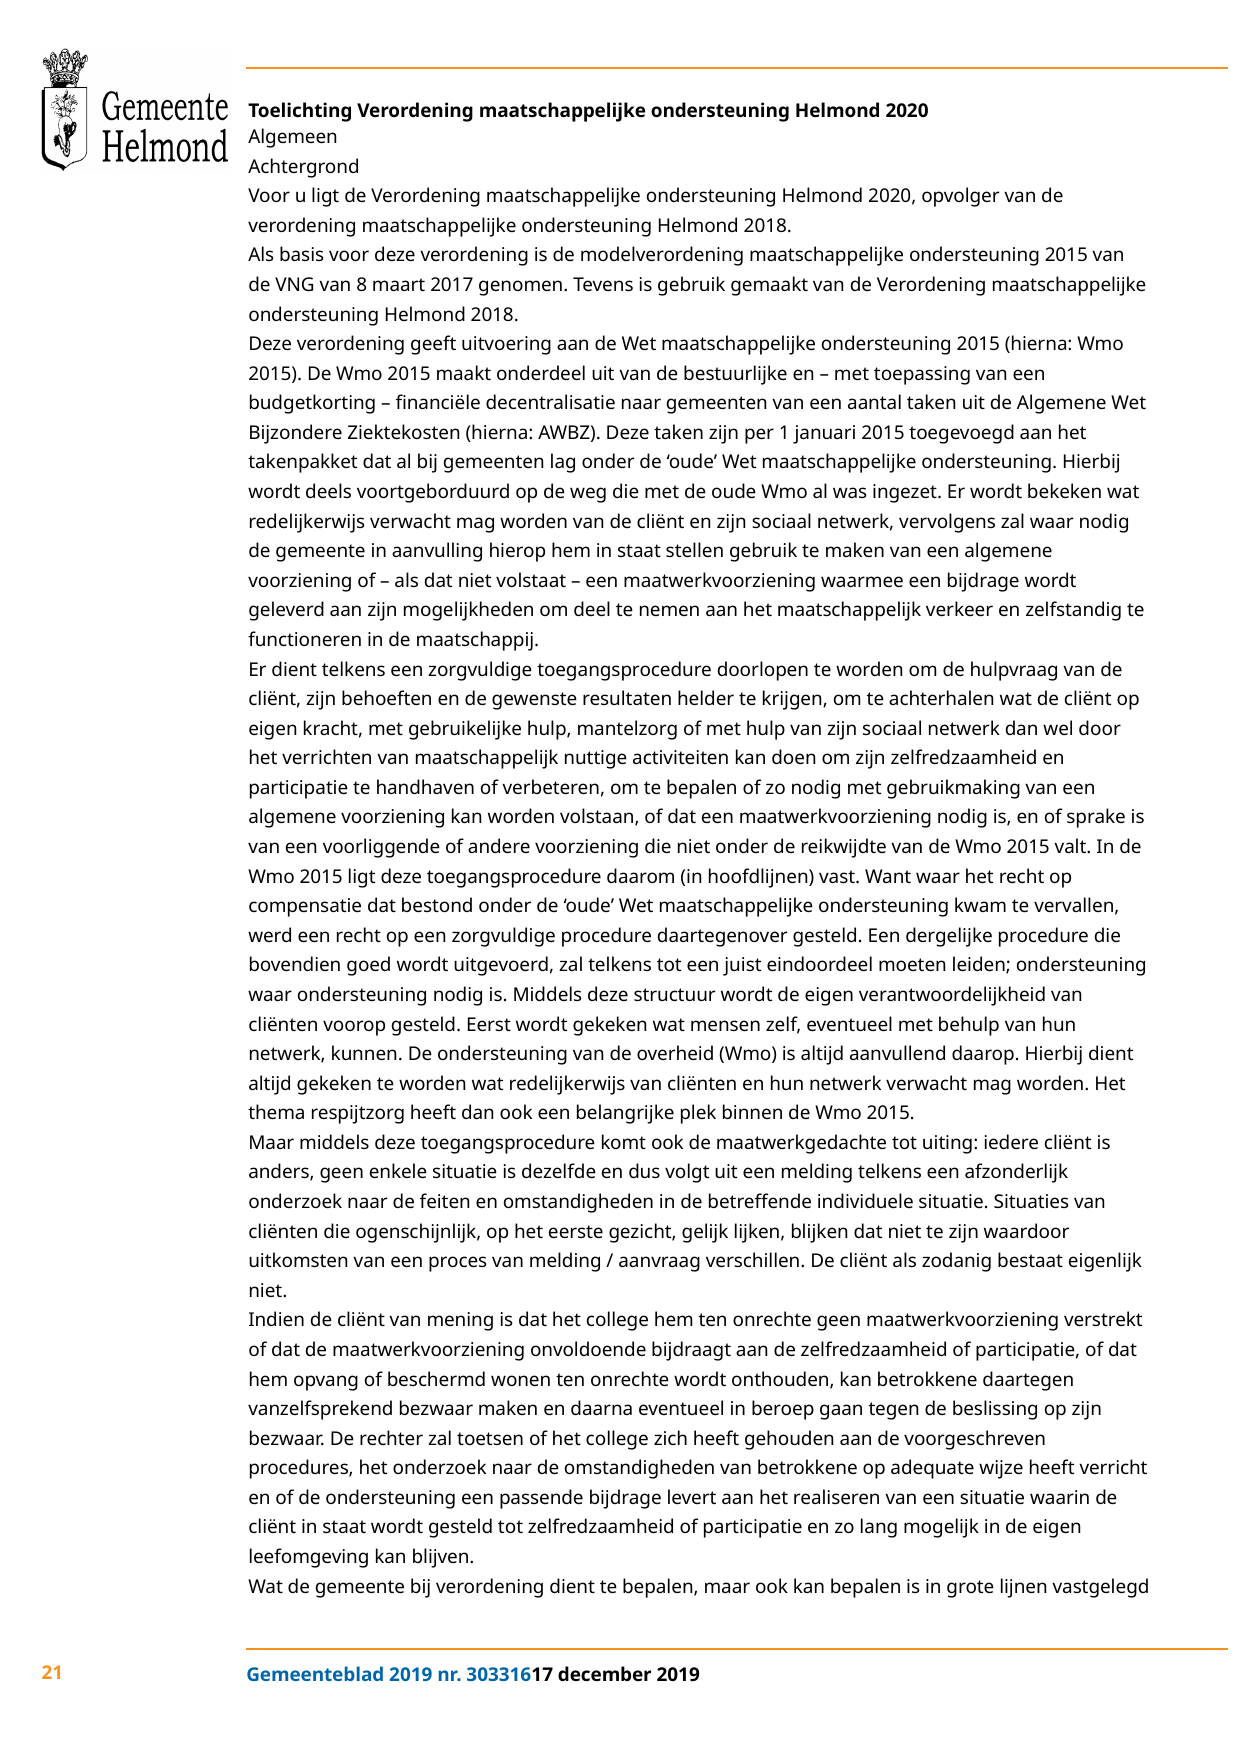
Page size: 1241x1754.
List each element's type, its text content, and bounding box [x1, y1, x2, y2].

text Maar middels deze toegangsprocedure komt ook de maatwerkgedachte tot uiting: iedere cliënt is anders, geen enkele situatie is dezelfde en dus volgt uit een melding telkens een afzonderlijk onderzoek naar de feiten en omstandigheden in de betreffende individuele situatie. Situaties van cliënten die ogenschijnlijk, op het eerste gezicht, gelijk lijken, blijken dat niet te zijn waardoor uitkomsten van een proces van melding / aanvraag verschillen. De cliënt als zodanig bestaat eigenlijk niet. [248, 1129, 1152, 1303]
text Algemeen [248, 123, 1152, 149]
text Wat de gemeente bij verordening dient te bepalen, maar ook kan bepalen is in grote lijnen vastgelegd [248, 1573, 1152, 1599]
text Deze verordening geeft uitvoering aan de Wet maatschappelijke ondersteuning 2015 (hierna: Wmo 2015). De Wmo 2015 maakt onderdeel uit van de bestuurlijke en – met toepassing van een budgetkorting – financiële decentralisatie naar gemeenten van een aantal taken uit de Algemene Wet Bijzondere Ziektekosten (hierna: AWBZ). Deze taken zijn per 1 januari 2015 toegevoegd aan het takenpakket dat al bij gemeenten lag onder de ‘oude’ Wet maatschappelijke ondersteuning. Hierbij wordt deels voortgeborduurd op de weg die met de oude Wmo al was ingezet. Er wordt bekeken wat redelijkerwijs verwacht mag worden van de cliënt en zijn sociaal netwerk, vervolgens zal waar nodig de gemeente in aanvulling hierop hem in staat stellen gebruik te maken van een algemene voorziening of – als dat niet volstaat – een maatwerkvoorziening waarmee een bijdrage wordt geleverd aan zijn mogelijkheden om deel te nemen aan het maatschappelijk verkeer en zelfstandig te functioneren in de maatschappij. [248, 330, 1152, 652]
text Indien de cliënt van mening is dat het college hem ten onrechte geen maatwerkvoorziening verstrekt of dat de maatwerkvoorziening onvoldoende bijdraagt aan de zelfredzaamheid of participatie, of dat hem opvang of beschermd wonen ten onrechte wordt onthouden, kan betrokkene daartegen vanzelfsprekend bezwaar maken en daarna eventueel in beroep gaan tegen de beslissing op zijn bezwaar. De rechter zal toetsen of het college zich heeft gehouden aan de voorgeschreven procedures, het onderzoek naar de omstandigheden van betrokkene op adequate wijze heeft verricht en of de ondersteuning een passende bijdrage levert aan het realiseren van een situatie waarin de cliënt in staat wordt gesteld tot zelfredzaamheid of participatie en zo lang mogelijk in de eigen leefomgeving kan blijven. [248, 1307, 1152, 1569]
picture [41, 47, 231, 172]
text Toelichting Verordening maatschappelijke ondersteuning Helmond 2020 [248, 95, 1152, 123]
text Als basis voor deze verordening is de modelverordening maatschappelijke ondersteuning 2015 van de VNG van 8 maart 2017 genomen. Tevens is gebruik gemaakt van de Verordening maatschappelijke ondersteuning Helmond 2018. [248, 242, 1152, 327]
text Voor u ligt de Verordening maatschappelijke ondersteuning Helmond 2020, opvolger van de verordening maatschappelijke ondersteuning Helmond 2018. [248, 182, 1152, 238]
text Er dient telkens een zorgvuldige toegangsprocedure doorlopen te worden om de hulpvraag van de cliënt, zijn behoeften en de gewenste resultaten helder te krijgen, om te achterhalen wat de cliënt op eigen kracht, met gebruikelijke hulp, mantelzorg of met hulp van zijn sociaal netwerk dan wel door het verrichten van maatschappelijk nuttige activiteiten kan doen om zijn zelfredzaamheid en participatie te handhaven of verbeteren, om te bepalen of zo nodig met gebruikmaking van een algemene voorziening kan worden volstaan, of dat een maatwerkvoorziening nodig is, en of sprake is van een voorliggende of andere voorziening die niet onder de reikwijdte van de Wmo 2015 valt. In de Wmo 2015 ligt deze toegangsprocedure daarom (in hoofdlijnen) vast. Want waar het recht op compensatie dat bestond onder de ‘oude’ Wet maatschappelijke ondersteuning kwam te vervallen, werd een recht op een zorgvuldige procedure daartegenover gesteld. Een dergelijke procedure die bovendien goed wordt uitgevoerd, zal telkens tot een juist eindoordeel moeten leiden; ondersteuning waar ondersteuning nodig is. Middels deze structuur wordt de eigen verantwoordelijkheid van cliënten voorop gesteld. Eerst wordt gekeken wat mensen zelf, eventueel met behulp van hun netwerk, kunnen. De ondersteuning van de overheid (Wmo) is altijd aanvullend daarop. Hierbij dient altijd gekeken te worden wat redelijkerwijs van cliënten en hun netwerk verwacht mag worden. Het thema respijtzorg heeft dan ook een belangrijke plek binnen de Wmo 2015. [248, 656, 1152, 1125]
text Achtergrond [248, 153, 1152, 179]
